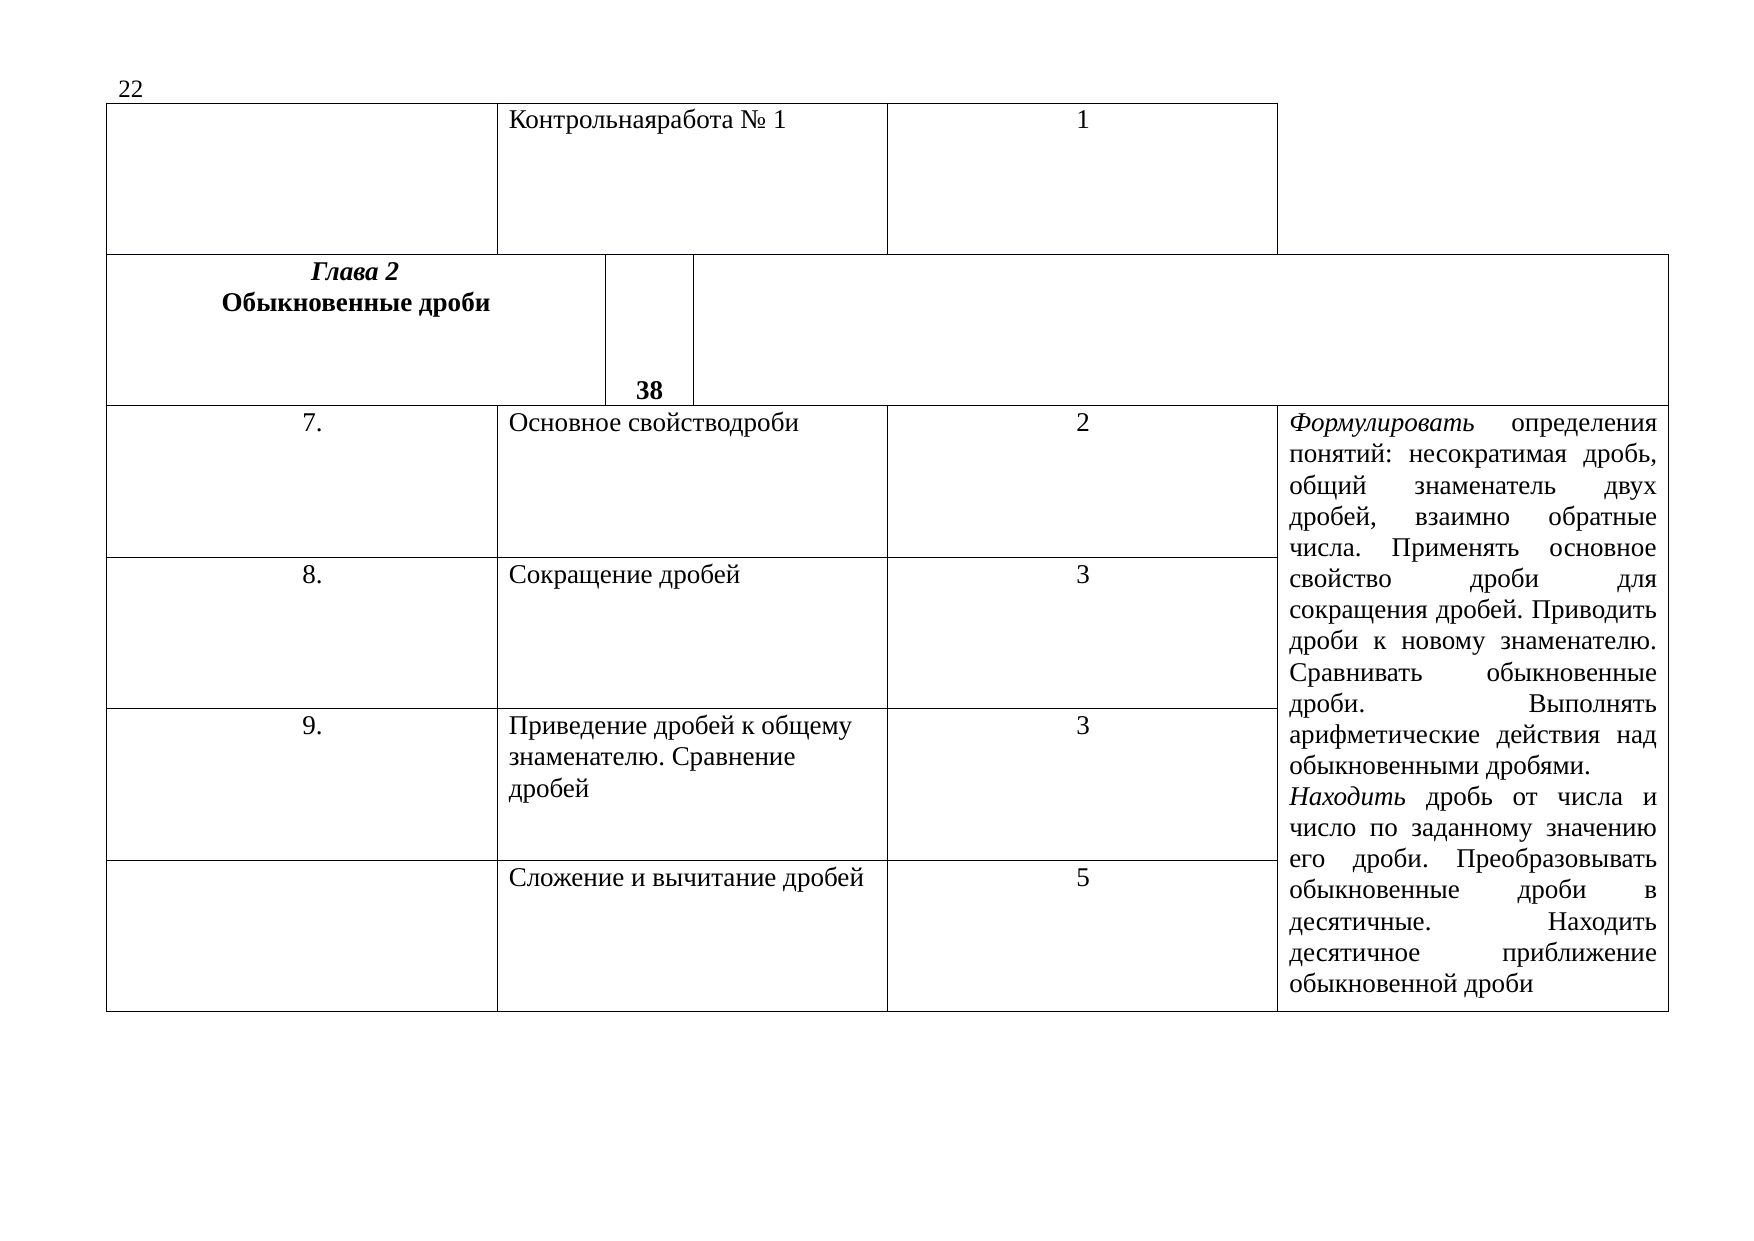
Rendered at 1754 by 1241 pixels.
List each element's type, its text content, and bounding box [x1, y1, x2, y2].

table_cell [107, 104, 497, 254]
table_cell Контрольнаяработа № 1 [498, 104, 887, 254]
table_cell Основное свойстводроби [498, 406, 887, 557]
table_cell [107, 861, 497, 1011]
table_cell [694, 255, 1668, 405]
table_cell Глава 2 Обыкновенные дроби [107, 255, 605, 405]
table_cell 38 [606, 255, 693, 405]
table_cell [107, 709, 497, 860]
table_cell 5 [888, 861, 1277, 1011]
table_cell 1 [888, 104, 1277, 254]
table_cell Сложение и вычитание дробей [498, 861, 887, 1011]
table_cell [107, 406, 497, 557]
table_cell 3 [888, 558, 1277, 708]
table_cell Приведение дробей к общему знаменателю. Сравнение дробей [498, 709, 887, 860]
table_cell [107, 558, 497, 708]
table_cell Сокращение дробей [498, 558, 887, 708]
table_cell Формулировать определения понятий: несократимая дробь, общий знаменатель двух дробей, взаимно обратные числа. Применять основное свойство дроби для сокращения дробей. Приводить дроби к новому знаменателю. Сравнивать обыкновенные дроби. Выполнять арифметические действия над обыкновенными дробями. Находить дробь от числа и число по заданному значению его дроби. Преобразовывать обыкновенные дроби в десятичные. Находить десятичное приближение обыкновенной дроби [1278, 406, 1668, 1011]
table_cell 3 [888, 709, 1277, 860]
table_cell 2 [888, 406, 1277, 557]
